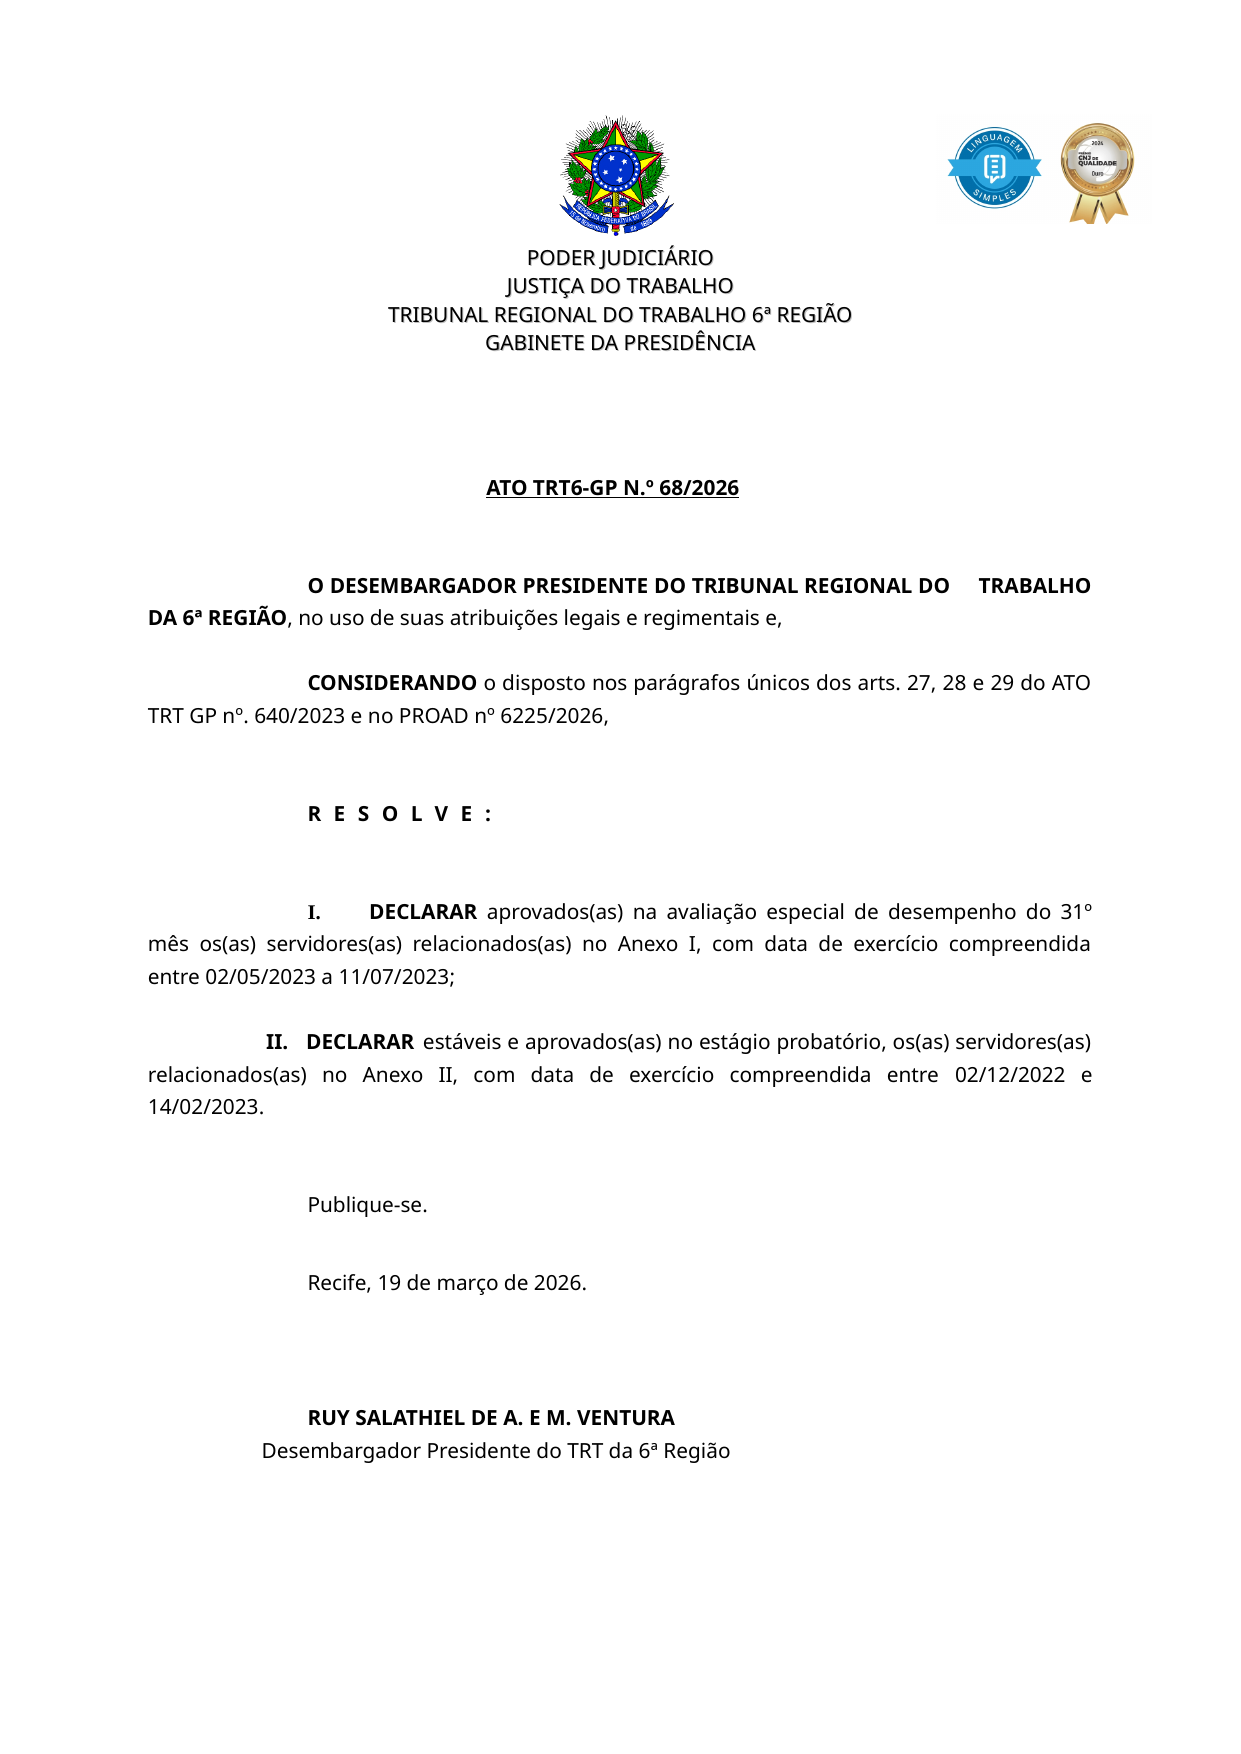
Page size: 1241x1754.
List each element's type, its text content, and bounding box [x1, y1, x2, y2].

text JUSTIÇA DO TRABALHO [148, 271, 1092, 300]
list DECLARAR aprovados(as) na avaliação especial de desempenho do 31º mês os(as) servidores(as) relacionados(as) no Anexo I, com data de exercício compreendida entre 02/05/2023 a 11/07/2023; [148, 897, 1092, 990]
text GABINETE DA PRESIDÊNCIA [148, 328, 1092, 357]
text O DESEMBARGADOR PRESIDENTE DO TRIBUNAL REGIONAL DO TRABALHO DA 6ª REGIÃO, no uso de suas atribuições legais e regimentais e, [148, 571, 1092, 632]
text Desembargador Presidente do TRT da 6ª Região [148, 1436, 1092, 1464]
text TRIBUNAL REGIONAL DO TRABALHO 6ª REGIÃO [148, 300, 1092, 328]
text ATO TRT6-GP N.º 68/2026 [148, 473, 1078, 501]
text PODER JUDICIÁRIO [148, 243, 1092, 271]
list II. DECLARAR estáveis e aprovados(as) no estágio probatório, os(as) servidores(as) relacionados(as) no Anexo II, com data de exercício compreendida entre 02/12/2022 e 14/02/2023. [148, 1027, 1092, 1121]
text Recife, 19 de março de 2026. [148, 1268, 1092, 1296]
picture [553, 112, 677, 238]
text RESOLVE: [148, 799, 1092, 827]
text CONSIDERANDO o disposto nos parágrafos únicos dos arts. 27, 28 e 29 do ATO TRT GP nº. 640/2023 e no PROAD nº 6225/2026, [148, 668, 1092, 729]
text Publique-se. [148, 1190, 1092, 1219]
picture [936, 114, 1152, 224]
text RUY SALATHIEL DE A. E M. VENTURA [148, 1403, 1092, 1432]
